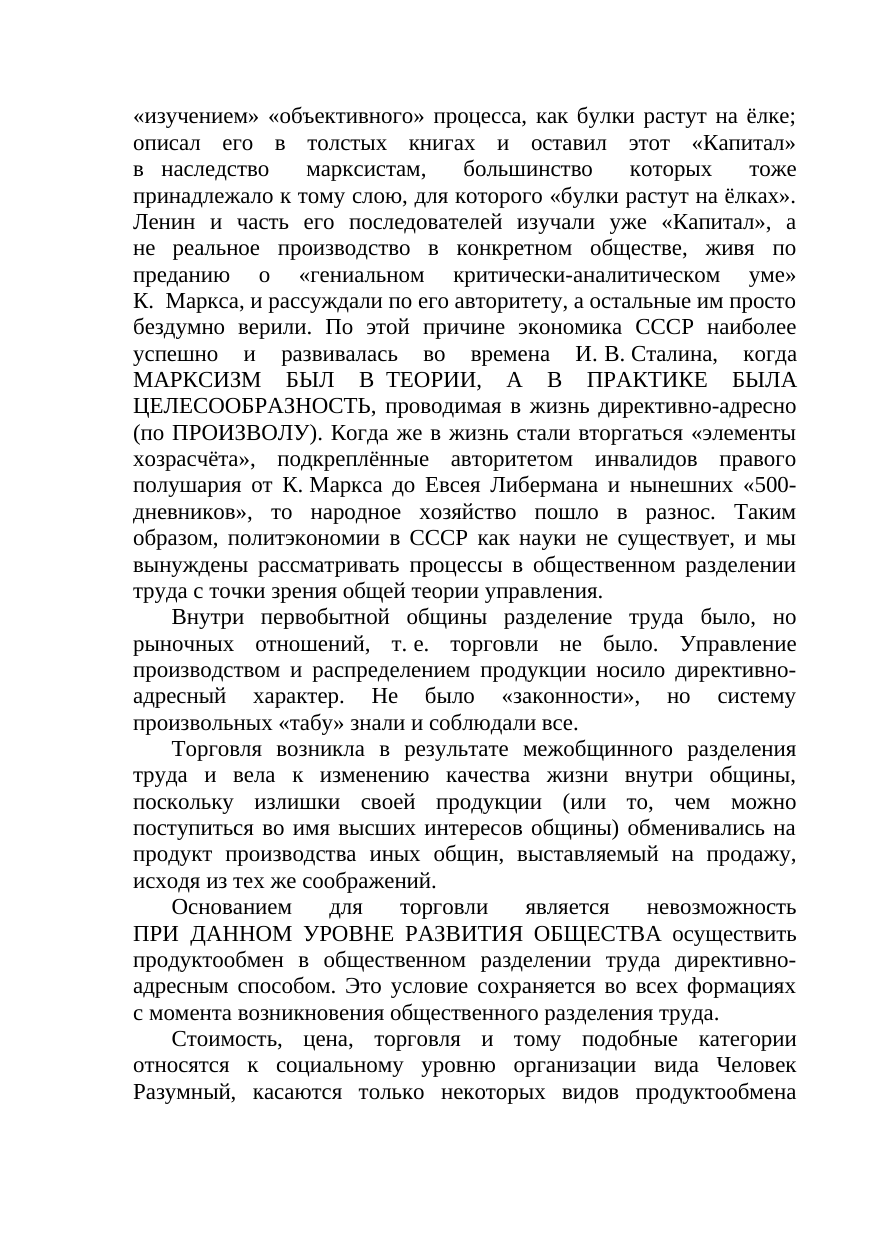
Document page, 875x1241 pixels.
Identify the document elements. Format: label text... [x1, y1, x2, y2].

text «изучением» «объективного» процесса, как булки растут на ёлке; описал его в толстых книгах и оставил этот «Капитал» в наследство марксистам, большинство которых тоже принадлежало к тому слою, для которого «булки растут на ёлках». Ленин и часть его последователей изучали уже «Капитал», а не реальное производство в конкретном обществе, живя по преданию о «гениальном критически-аналитическом уме» К. Маркса, и рассуждали по его авторитету, а остальные им просто бездумно верили. По этой причине экономика СССР наиболее успешно и развивалась во времена И. В. Сталина, когда МАРКСИЗМ БЫЛ В ТЕОРИИ, А В ПРАКТИКЕ БЫЛА ЦЕЛЕСООБРАЗНОСТЬ, проводимая в жизнь директивно-адресно (по ПРОИЗВОЛУ). Когда же в жизнь стали вторгаться «элементы хозрасчёта», подкреплённые авторитетом инвалидов правого полушария от К. Маркса до Евсея Либермана и нынешних «500-дневников», то народное хозяйство пошло в разнос. Таким образом, политэкономии в СССР как науки не существует, и мы вынуждены рассматривать процессы в общественном разделении труда с точки зрения общей теории управления. [133, 103, 797, 603]
text Внутри первобытной общины разделение труда было, но рыночных отношений, т. е. торговли не было. Управление производством и распределением продукции носило директивно-адресный характер. Не было «законности», но систему произвольных «табу» знали и соблюдали все. [133, 603, 797, 735]
text Стоимость, цена, торговля и тому подобные категории относятся к социальному уровню организации вида Человек Разумный, касаются только некоторых видов продуктообмена [133, 1025, 797, 1104]
text Основанием для торговли является невозможность ПРИ ДАННОМ УРОВНЕ РАЗВИТИЯ ОБЩЕСТВА осуществить продуктообмен в общественном разделении труда директивно-адресным способом. Это условие сохраняется во всех формациях с момента возникновения общественного разделения труда. [133, 893, 797, 1025]
text Торговля возникла в результате межобщинного разделения труда и вела к изменению качества жизни внутри общины, поскольку излишки своей продукции (или то, чем можно поступиться во имя высших интересов общины) обменивались на продукт производства иных общин, выставляемый на продажу, исходя из тех же соображений. [133, 735, 797, 893]
